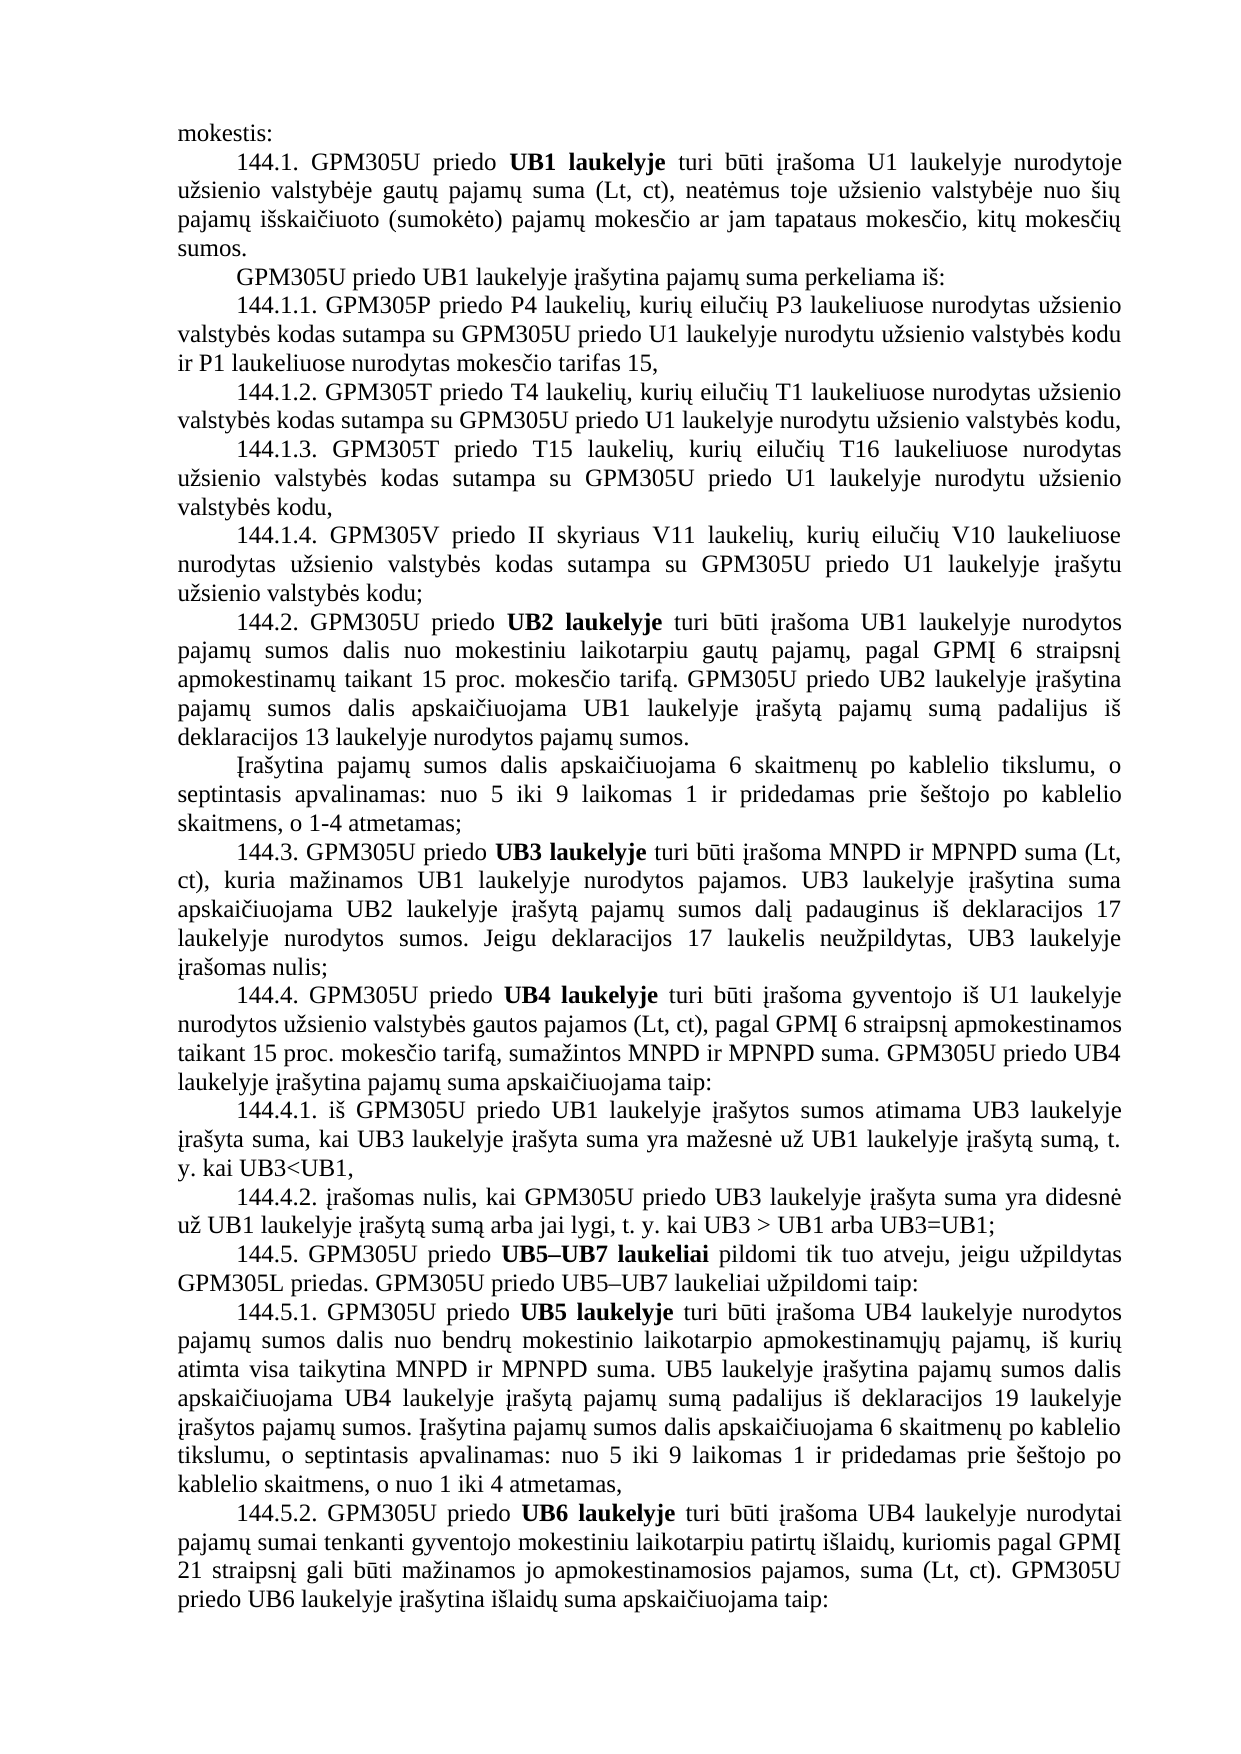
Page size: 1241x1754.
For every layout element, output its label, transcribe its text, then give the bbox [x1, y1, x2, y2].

text 144.1.2. GPM305T priedo T4 laukelių, kurių eilučių T1 laukeliuose nurodytas užsienio valstybės kodas sutampa su GPM305U priedo U1 laukelyje nurodytu užsienio valstybės kodu, [177, 377, 1122, 434]
text 144.1.4. GPM305V priedo II skyriaus V11 laukelių, kurių eilučių V10 laukeliuose nurodytas užsienio valstybės kodas sutampa su GPM305U priedo U1 laukelyje įrašytu užsienio valstybės kodu; [177, 521, 1122, 607]
text 144.5.2. GPM305U priedo UB6 laukelyje turi būti įrašoma UB4 laukelyje nurodytai pajamų sumai tenkanti gyventojo mokestiniu laikotarpiu patirtų išlaidų, kuriomis pagal GPMĮ 21 straipsnį gali būti mažinamos jo apmokestinamosios pajamos, suma (Lt, ct). GPM305U priedo UB6 laukelyje įrašytina išlaidų suma apskaičiuojama taip: [177, 1498, 1122, 1613]
text Įrašytina pajamų sumos dalis apskaičiuojama 6 skaitmenų po kablelio tikslumu, o septintasis apvalinamas: nuo 5 iki 9 laikomas 1 ir pridedamas prie šeštojo po kablelio skaitmens, o 1-4 atmetamas; [177, 751, 1122, 837]
text 144.1.3. GPM305T priedo T15 laukelių, kurių eilučių T16 laukeliuose nurodytas užsienio valstybės kodas sutampa su GPM305U priedo U1 laukelyje nurodytu užsienio valstybės kodu, [177, 434, 1122, 521]
text 144.4. GPM305U priedo UB4 laukelyje turi būti įrašoma gyventojo iš U1 laukelyje nurodytos užsienio valstybės gautos pajamos (Lt, ct), pagal GPMĮ 6 straipsnį apmokestinamos taikant 15 proc. mokesčio tarifą, sumažintos MNPD ir MPNPD suma. GPM305U priedo UB4 laukelyje įrašytina pajamų suma apskaičiuojama taip: [177, 981, 1122, 1096]
text 144.1. GPM305U priedo UB1 laukelyje turi būti įrašoma U1 laukelyje nurodytoje užsienio valstybėje gautų pajamų suma (Lt, ct), neatėmus toje užsienio valstybėje nuo šių pajamų išskaičiuoto (sumokėto) pajamų mokesčio ar jam tapataus mokesčio, kitų mokesčių sumos. [177, 147, 1122, 262]
text GPM305U priedo UB1 laukelyje įrašytina pajamų suma perkeliama iš: [177, 262, 1122, 291]
text 144.2. GPM305U priedo UB2 laukelyje turi būti įrašoma UB1 laukelyje nurodytos pajamų sumos dalis nuo mokestiniu laikotarpiu gautų pajamų, pagal GPMĮ 6 straipsnį apmokestinamų taikant 15 proc. mokesčio tarifą. GPM305U priedo UB2 laukelyje įrašytina pajamų sumos dalis apskaičiuojama UB1 laukelyje įrašytą pajamų sumą padalijus iš deklaracijos 13 laukelyje nurodytos pajamų sumos. [177, 607, 1122, 751]
text 144.5.1. GPM305U priedo UB5 laukelyje turi būti įrašoma UB4 laukelyje nurodytos pajamų sumos dalis nuo bendrų mokestinio laikotarpio apmokestinamųjų pajamų, iš kurių atimta visa taikytina MNPD ir MPNPD suma. UB5 laukelyje įrašytina pajamų sumos dalis apskaičiuojama UB4 laukelyje įrašytą pajamų sumą padalijus iš deklaracijos 19 laukelyje įrašytos pajamų sumos. Įrašytina pajamų sumos dalis apskaičiuojama 6 skaitmenų po kablelio tikslumu, o septintasis apvalinamas: nuo 5 iki 9 laikomas 1 ir pridedamas prie šeštojo po kablelio skaitmens, o nuo 1 iki 4 atmetamas, [177, 1297, 1122, 1498]
text 144.1.1. GPM305P priedo P4 laukelių, kurių eilučių P3 laukeliuose nurodytas užsienio valstybės kodas sutampa su GPM305U priedo U1 laukelyje nurodytu užsienio valstybės kodu ir P1 laukeliuose nurodytas mokesčio tarifas 15, [177, 291, 1122, 377]
text mokestis: [177, 118, 1122, 147]
text 144.3. GPM305U priedo UB3 laukelyje turi būti įrašoma MNPD ir MPNPD suma (Lt, ct), kuria mažinamos UB1 laukelyje nurodytos pajamos. UB3 laukelyje įrašytina suma apskaičiuojama UB2 laukelyje įrašytą pajamų sumos dalį padauginus iš deklaracijos 17 laukelyje nurodytos sumos. Jeigu deklaracijos 17 laukelis neužpildytas, UB3 laukelyje įrašomas nulis; [177, 837, 1122, 981]
text 144.5. GPM305U priedo UB5–UB7 laukeliai pildomi tik tuo atveju, jeigu užpildytas GPM305L priedas. GPM305U priedo UB5–UB7 laukeliai užpildomi taip: [177, 1239, 1122, 1297]
text 144.4.1. iš GPM305U priedo UB1 laukelyje įrašytos sumos atimama UB3 laukelyje įrašyta suma, kai UB3 laukelyje įrašyta suma yra mažesnė už UB1 laukelyje įrašytą sumą, t. y. kai UB3<UB1, [177, 1096, 1122, 1182]
text 144.4.2. įrašomas nulis, kai GPM305U priedo UB3 laukelyje įrašyta suma yra didesnė už UB1 laukelyje įrašytą sumą arba jai lygi, t. y. kai UB3 > UB1 arba UB3=UB1; [177, 1182, 1122, 1239]
